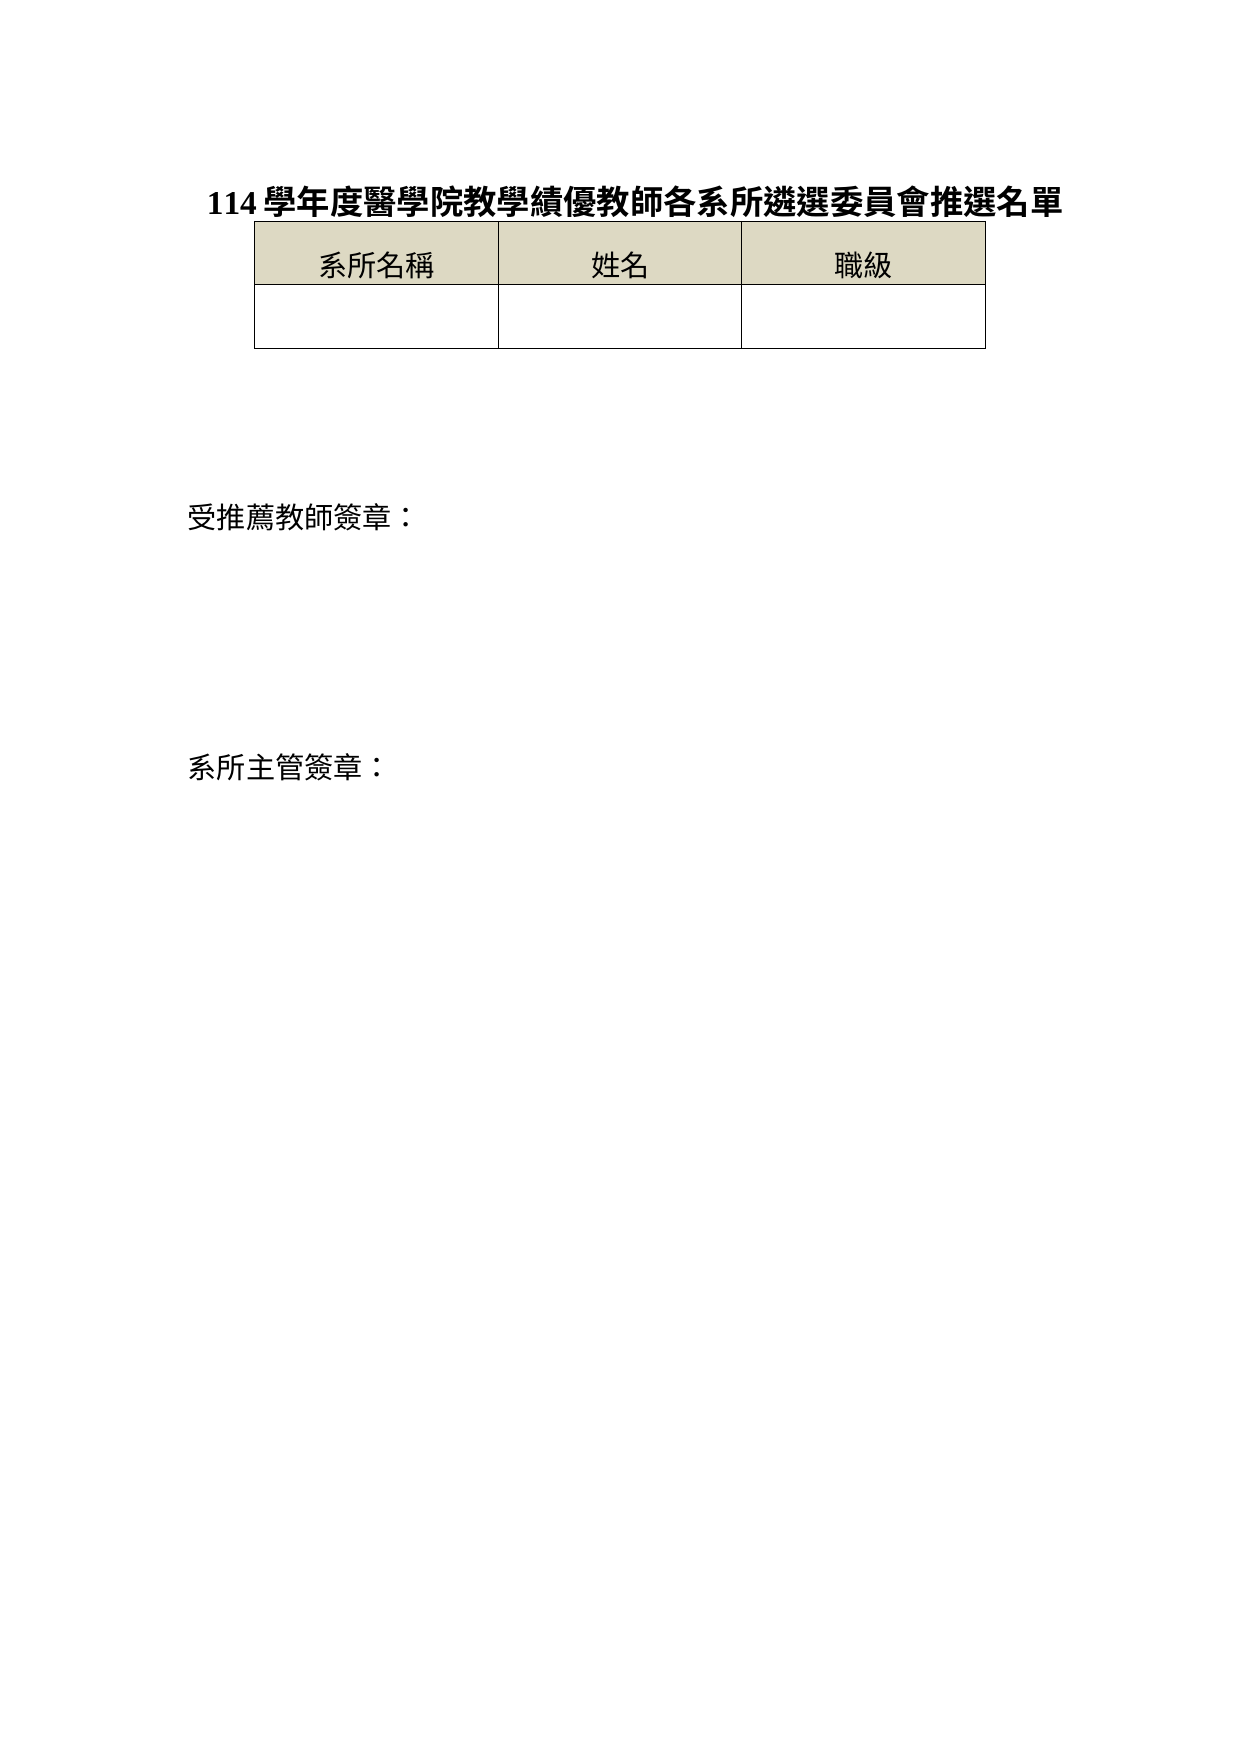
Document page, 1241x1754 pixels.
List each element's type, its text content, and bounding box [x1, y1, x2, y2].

text 114學年度醫學院教學績優教師各系所遴選委員會推選名單 [187, 158, 1082, 221]
table_cell [742, 285, 985, 348]
text 系所主管簽章： [187, 724, 1053, 786]
table_header 姓名 [499, 222, 741, 284]
text 受推薦教師簽章： [187, 474, 1053, 536]
table_cell [255, 285, 498, 348]
table_cell [499, 285, 741, 348]
table_header 職級 [742, 222, 985, 284]
table_header 系所名稱 [255, 222, 498, 284]
